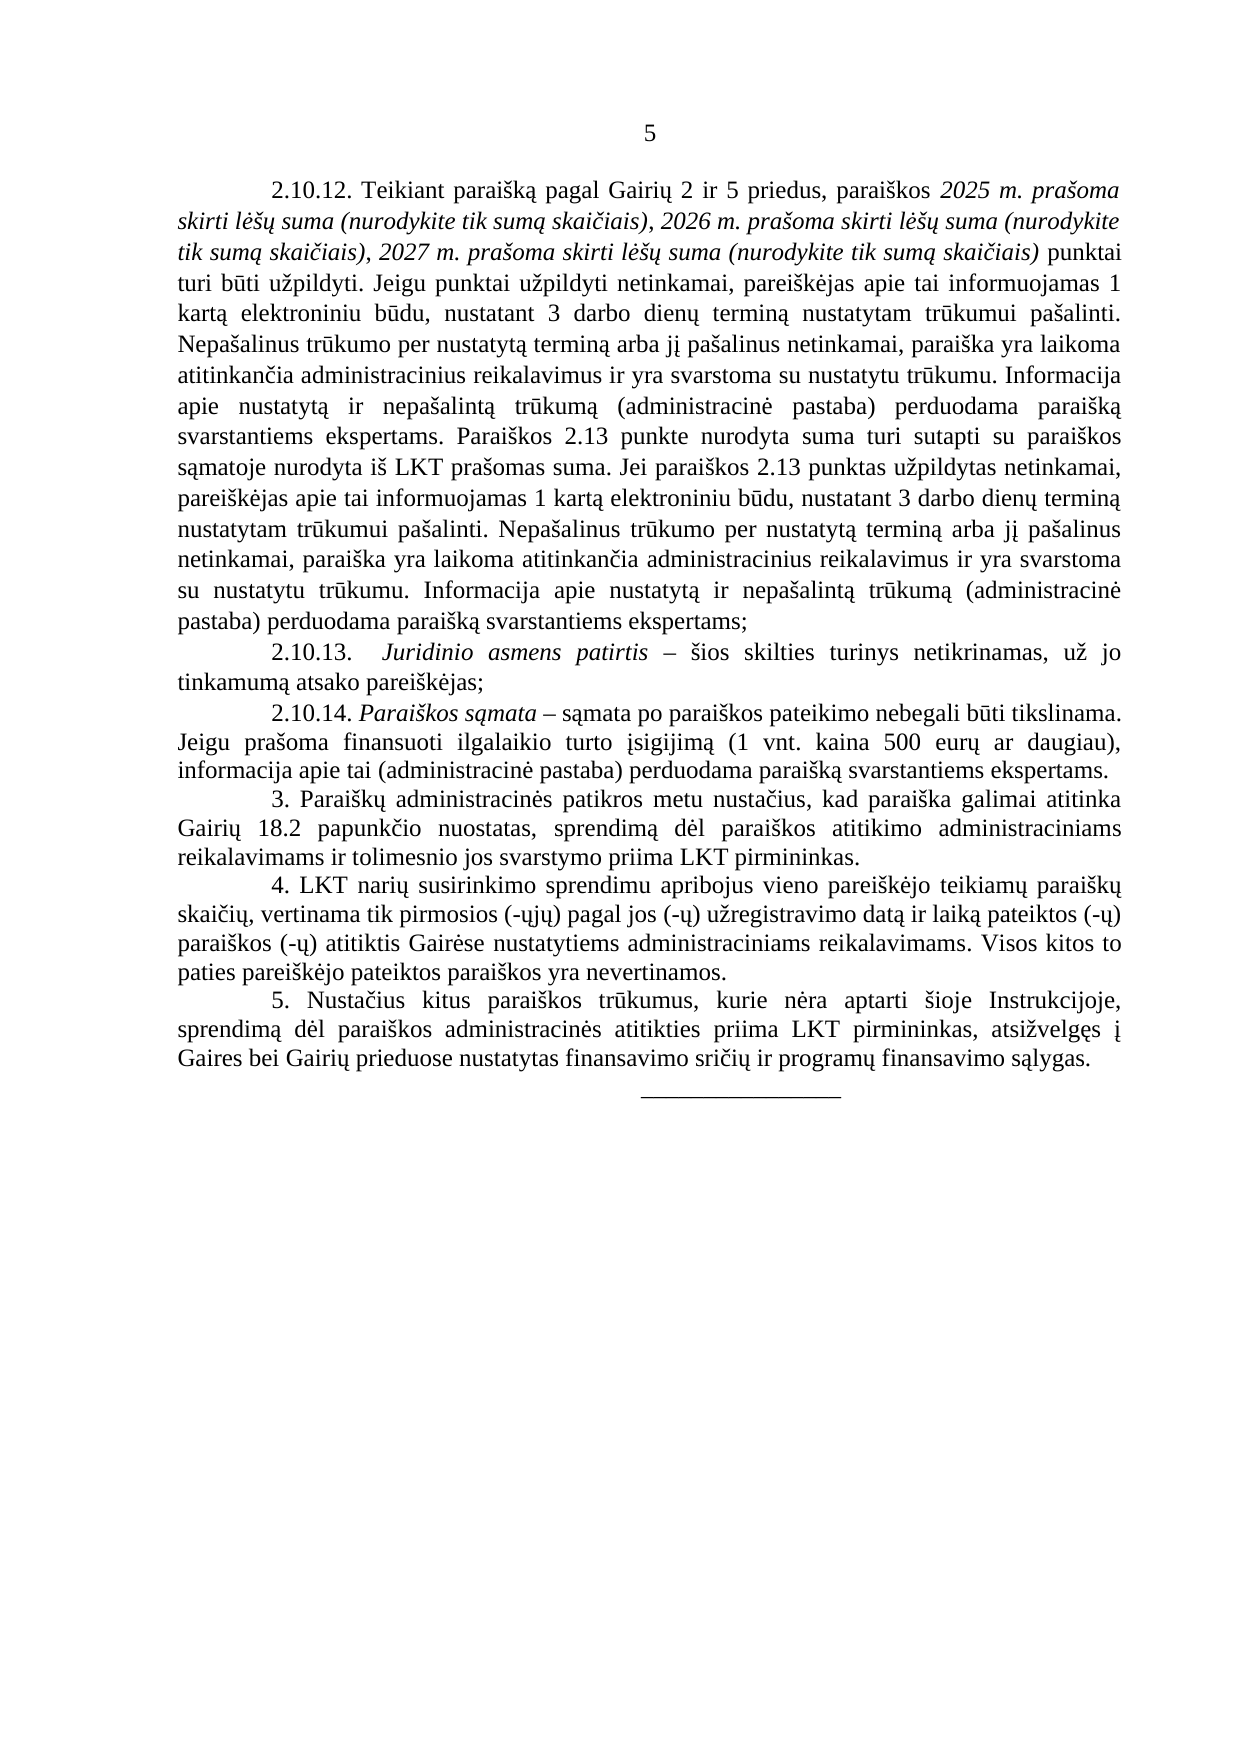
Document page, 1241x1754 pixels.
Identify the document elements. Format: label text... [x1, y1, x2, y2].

text 3. Paraiškų administracinės patikros metu nustačius, kad paraiška galimai atitinka Gairių 18.2 papunkčio nuostatas, sprendimą dėl paraiškos atitikimo administraciniams reikalavimams ir tolimesnio jos svarstymo priima LKT pirmininkas. [177, 784, 1122, 871]
text ________________ [266, 1072, 1122, 1101]
text 2.10.13. Juridinio asmens patirtis – šios skilties turinys netikrinamas, už jo tinkamumą atsako pareiškėjas; [177, 637, 1122, 696]
text 5. Nustačius kitus paraiškos trūkumus, kurie nėra aptarti šioje Instrukcijoje, sprendimą dėl paraiškos administracinės atitikties priima LKT pirmininkas, atsižvelgęs į Gaires bei Gairių prieduose nustatytas finansavimo sričių ir programų finansavimo sąlygas. [177, 986, 1122, 1072]
text 4. LKT narių susirinkimo sprendimu apribojus vieno pareiškėjo teikiamų paraiškų skaičių, vertinama tik pirmosios (-ųjų) pagal jos (-ų) užregistravimo datą ir laiką pateiktos (-ų) paraiškos (-ų) atitiktis Gairėse nustatytiems administraciniams reikalavimams. Visos kitos to paties pareiškėjo pateiktos paraiškos yra nevertinamos. [177, 871, 1122, 986]
text 2.10.12. Teikiant paraišką pagal Gairių 2 ir 5 priedus, paraiškos 2025 m. prašoma skirti lėšų suma (nurodykite tik sumą skaičiais), 2026 m. prašoma skirti lėšų suma (nurodykite tik sumą skaičiais), 2027 m. prašoma skirti lėšų suma (nurodykite tik sumą skaičiais) punktai turi būti užpildyti. Jeigu punktai užpildyti netinkamai, pareiškėjas apie tai informuojamas 1 kartą elektroniniu būdu, nustatant 3 darbo dienų terminą nustatytam trūkumui pašalinti. Nepašalinus trūkumo per nustatytą terminą arba jį pašalinus netinkamai, paraiška yra laikoma atitinkančia administracinius reikalavimus ir yra svarstoma su nustatytu trūkumu. Informacija apie nustatytą ir nepašalintą trūkumą (administracinė pastaba) perduodama paraišką svarstantiems ekspertams. Paraiškos 2.13 punkte nurodyta suma turi sutapti su paraiškos sąmatoje nurodyta iš LKT prašomas suma. Jei paraiškos 2.13 punktas užpildytas netinkamai, pareiškėjas apie tai informuojamas 1 kartą elektroniniu būdu, nustatant 3 darbo dienų terminą nustatytam trūkumui pašalinti. Nepašalinus trūkumo per nustatytą terminą arba jį pašalinus netinkamai, paraiška yra laikoma atitinkančia administracinius reikalavimus ir yra svarstoma su nustatytu trūkumu. Informacija apie nustatytą ir nepašalintą trūkumą (administracinė pastaba) perduodama paraišką svarstantiems ekspertams; [177, 176, 1122, 634]
text 2.10.14. Paraiškos sąmata – sąmata po paraiškos pateikimo nebegali būti tikslinama. Jeigu prašoma finansuoti ilgalaikio turto įsigijimą (1 vnt. kaina 500 eurų ar daugiau), informacija apie tai (administracinė pastaba) perduodama paraišką svarstantiems ekspertams. [177, 698, 1122, 784]
